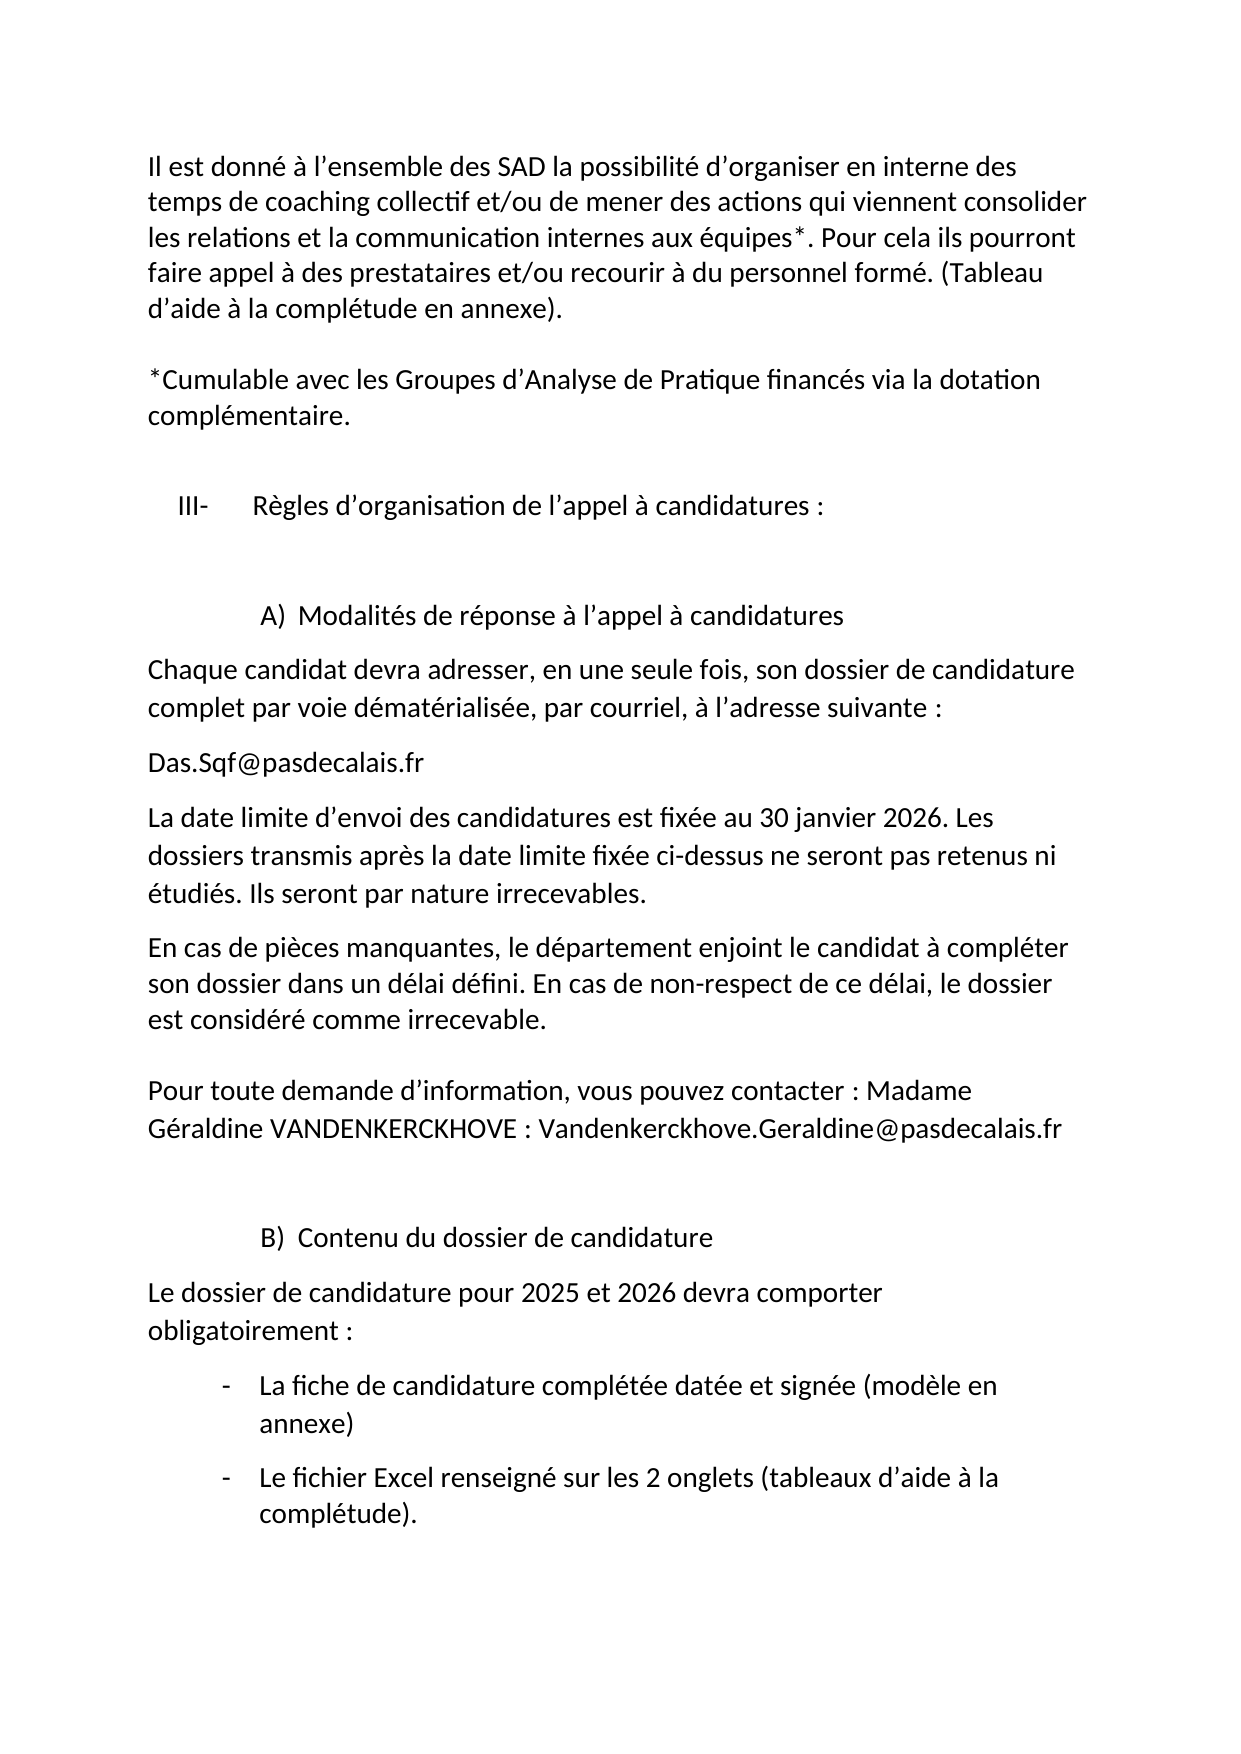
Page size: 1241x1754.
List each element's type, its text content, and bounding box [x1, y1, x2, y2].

list Modalités de réponse à l’appel à candidatures [260, 597, 1093, 632]
text Il est donné à l’ensemble des SAD la possibilité d’organiser en interne des temps de coaching collectif et/ou de mener des actions qui viennent consolider les relations et la communication internes aux équipes*. Pour cela ils pourront faire appel à des prestataires et/ou recourir à du personnel formé. (Tableau d’aide à la complétude en annexe). [148, 148, 1093, 326]
text *Cumulable avec les Groupes d’Analyse de Pratique financés via la dotation complémentaire. [148, 361, 1093, 433]
list La fiche de candidature complétée datée et signée (modèle en annexe) [222, 1367, 1093, 1440]
text Pour toute demande d’information, vous pouvez contacter : Madame Géraldine VANDENKERCKHOVE : Vandenkerckhove.Geraldine@pasdecalais.fr [148, 1072, 1093, 1146]
list Règles d’organisation de l’appel à candidatures : [177, 487, 1093, 523]
list Contenu du dossier de candidature [260, 1219, 1093, 1255]
list Le fichier Excel renseigné sur les 2 onglets (tableaux d’aide à la complétude). [222, 1459, 1093, 1531]
text Chaque candidat devra adresser, en une seule fois, son dossier de candidature complet par voie dématérialisée, par courriel, à l’adresse suivante : [148, 651, 1093, 725]
text En cas de pièces manquantes, le département enjoint le candidat à compléter son dossier dans un délai défini. En cas de non-respect de ce délai, le dossier est considéré comme irrecevable. [148, 929, 1093, 1036]
text Le dossier de candidature pour 2025 et 2026 devra comporter obligatoirement : [148, 1274, 1093, 1348]
text La date limite d’envoi des candidatures est fixée au 30 janvier 2026. Les dossiers transmis après la date limite fixée ci-dessus ne seront pas retenus ni étudiés. Ils seront par nature irrecevables. [148, 799, 1093, 910]
text Das.Sqf@pasdecalais.fr [148, 744, 1093, 780]
